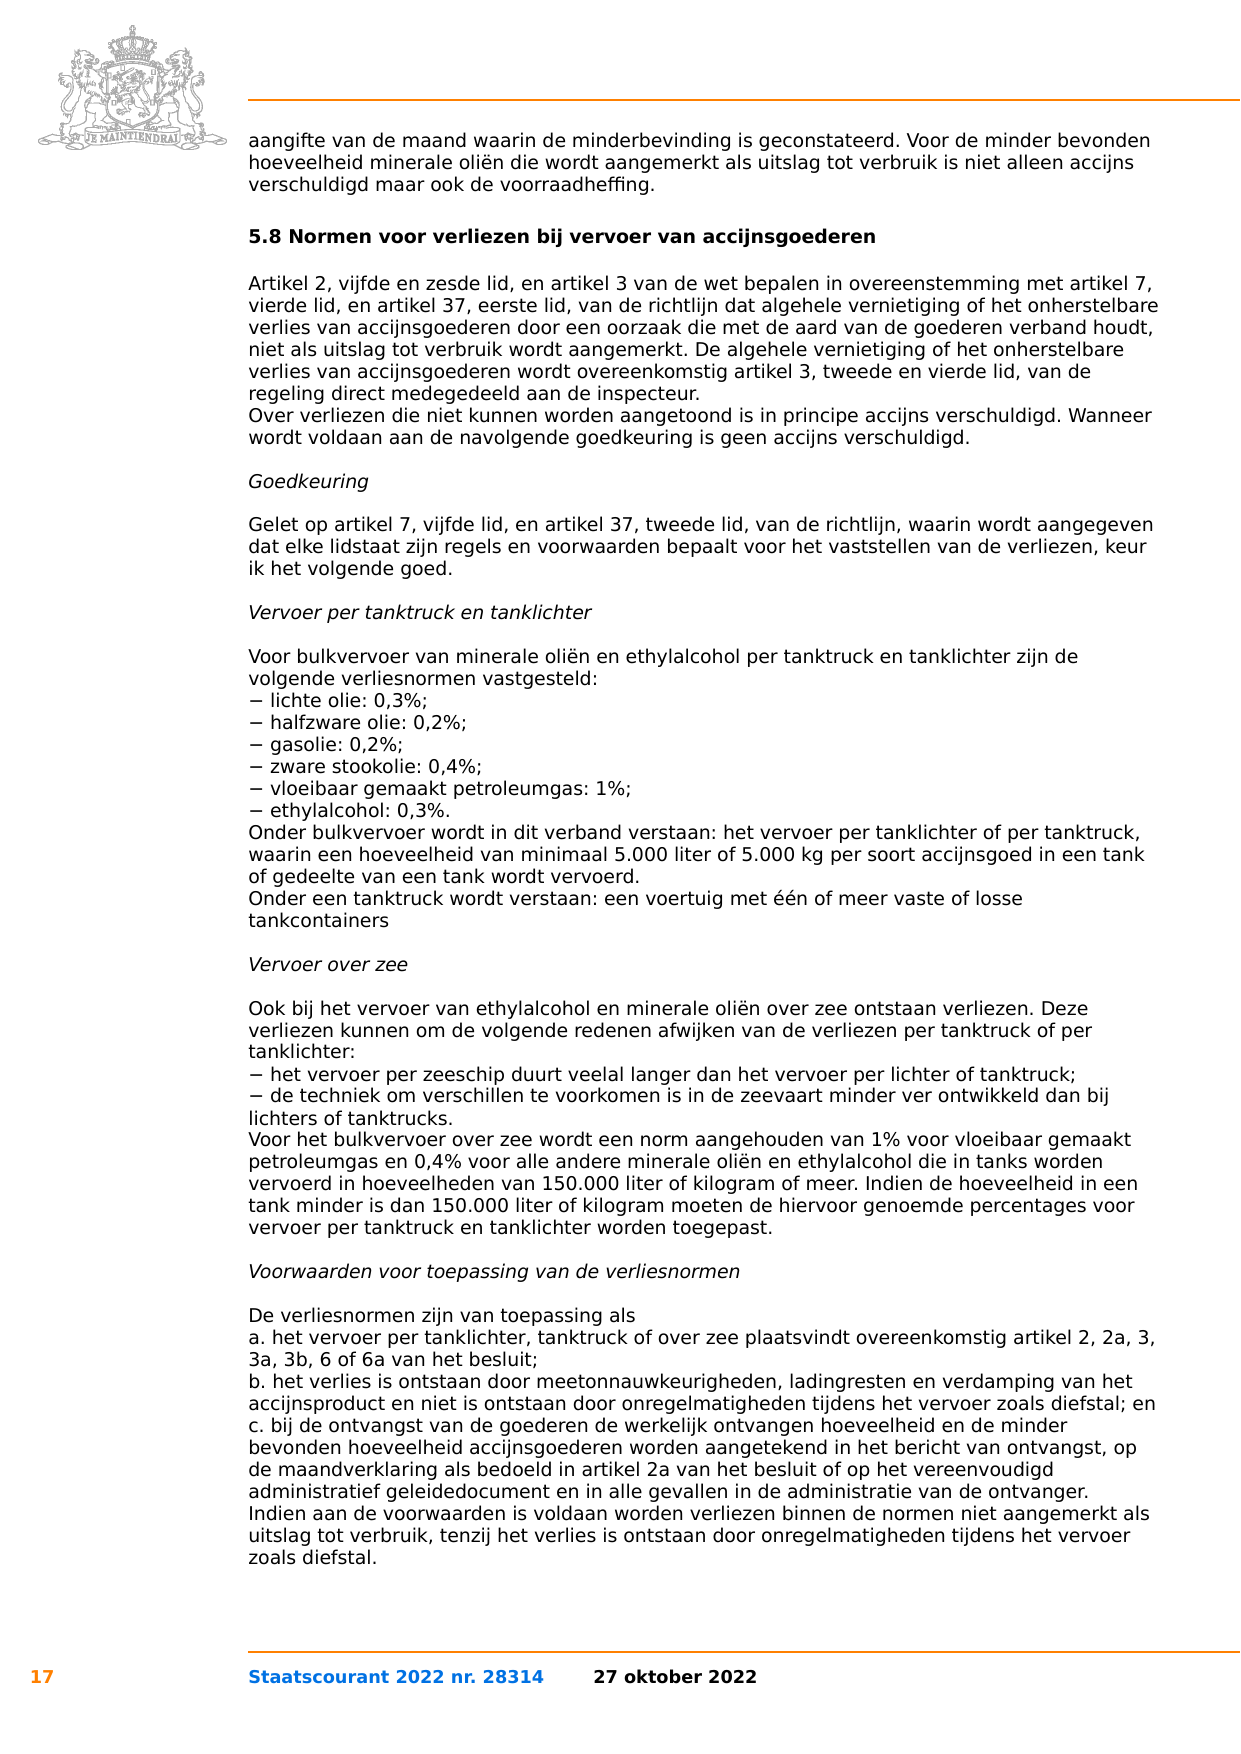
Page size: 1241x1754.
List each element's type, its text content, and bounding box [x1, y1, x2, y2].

text Over verliezen die niet kunnen worden aangetoond is in principe accijns verschuldigd. Wanneer wordt voldaan aan de navolgende goedkeuring is geen accijns verschuldigd. [248, 405, 1163, 449]
text − halfzware olie: 0,2%; [248, 712, 1163, 734]
text a. het vervoer per tanklichter, tanktruck of over zee plaatsvindt overeenkomstig artikel 2, 2a, 3, 3a, 3b, 6 of 6a van het besluit; [248, 1327, 1163, 1371]
picture [38, 25, 227, 150]
text − vloeibaar gemaakt petroleumgas: 1%; [248, 778, 1163, 800]
text Gelet op artikel 7, vijfde lid, en artikel 37, tweede lid, van de richtlijn, waarin wordt aangegeven dat elke lidstaat zijn regels en voorwaarden bepaalt voor het vaststellen van de verliezen, keur ik het volgende goed. [248, 514, 1163, 580]
text − gasolie: 0,2%; [248, 734, 1163, 756]
text b. het verlies is ontstaan door meetonnauwkeurigheden, ladingresten en verdamping van het accijnsproduct en niet is ontstaan door onregelmatigheden tijdens het vervoer zoals diefstal; en [248, 1371, 1163, 1415]
text − de techniek om verschillen te voorkomen is in de zeevaart minder ver ontwikkeld dan bij lichters of tanktrucks. [248, 1085, 1163, 1129]
subtitle Vervoer per tanktruck en tanklichter [248, 602, 1163, 624]
subtitle 5.8 Normen voor verliezen bij vervoer van accijnsgoederen [248, 226, 1163, 248]
text − zware stookolie: 0,4%; [248, 756, 1163, 778]
text Voor het bulkvervoer over zee wordt een norm aangehouden van 1% voor vloeibaar gemaakt petroleumgas en 0,4% voor alle andere minerale oliën en ethylalcohol die in tanks worden vervoerd in hoeveelheden van 150.000 liter of kilogram of meer. Indien de hoeveelheid in een tank minder is dan 150.000 liter of kilogram moeten de hiervoor genoemde percentages voor vervoer per tanktruck en tanklichter worden toegepast. [248, 1129, 1163, 1239]
text − het vervoer per zeeschip duurt veelal langer dan het vervoer per lichter of tanktruck; [248, 1063, 1163, 1085]
text Artikel 2, vijfde en zesde lid, en artikel 3 van de wet bepalen in overeenstemming met artikel 7, vierde lid, en artikel 37, eerste lid, van de richtlijn dat algehele vernietiging of het onherstelbare verlies van accijnsgoederen door een oorzaak die met de aard van de goederen verband houdt, niet als uitslag tot verbruik wordt aangemerkt. De algehele vernietiging of het onherstelbare verlies van accijnsgoederen wordt overeenkomstig artikel 3, tweede en vierde lid, van de regeling direct medegedeeld aan de inspecteur. [248, 273, 1163, 405]
text − lichte olie: 0,3%; [248, 690, 1163, 712]
text Voor bulkvervoer van minerale oliën en ethylalcohol per tanktruck en tanklichter zijn de volgende verliesnormen vastgesteld: [248, 646, 1163, 690]
text aangifte van de maand waarin de minderbevinding is geconstateerd. Voor de minder bevonden hoeveelheid minerale oliën die wordt aangemerkt als uitslag tot verbruik is niet alleen accijns verschuldigd maar ook de voorraadheffing. [248, 130, 1163, 196]
text − ethylalcohol: 0,3%. [248, 800, 1163, 822]
text c. bij de ontvangst van de goederen de werkelijk ontvangen hoeveelheid en de minder bevonden hoeveelheid accijnsgoederen worden aangetekend in het bericht van ontvangst, op de maandverklaring als bedoeld in artikel 2a van het besluit of op het vereenvoudigd administratief geleidedocument en in alle gevallen in de administratie van de ontvanger. [248, 1415, 1163, 1503]
subtitle Vervoer over zee [248, 954, 1163, 976]
text Ook bij het vervoer van ethylalcohol en minerale oliën over zee ontstaan verliezen. Deze verliezen kunnen om de volgende redenen afwijken van de verliezen per tanktruck of per tanklichter: [248, 997, 1163, 1063]
text Onder bulkvervoer wordt in dit verband verstaan: het vervoer per tanklichter of per tanktruck, waarin een hoeveelheid van minimaal 5.000 liter of 5.000 kg per soort accijnsgoed in een tank of gedeelte van een tank wordt vervoerd. [248, 822, 1163, 888]
text Onder een tanktruck wordt verstaan: een voertuig met één of meer vaste of losse tankcontainers [248, 888, 1163, 932]
subtitle Goedkeuring [248, 471, 1163, 492]
text De verliesnormen zijn van toepassing als [248, 1305, 1163, 1327]
subtitle Voorwaarden voor toepassing van de verliesnormen [248, 1261, 1163, 1283]
text Indien aan de voorwaarden is voldaan worden verliezen binnen de normen niet aangemerkt als uitslag tot verbruik, tenzij het verlies is ontstaan door onregelmatigheden tijdens het vervoer zoals diefstal. [248, 1503, 1163, 1569]
